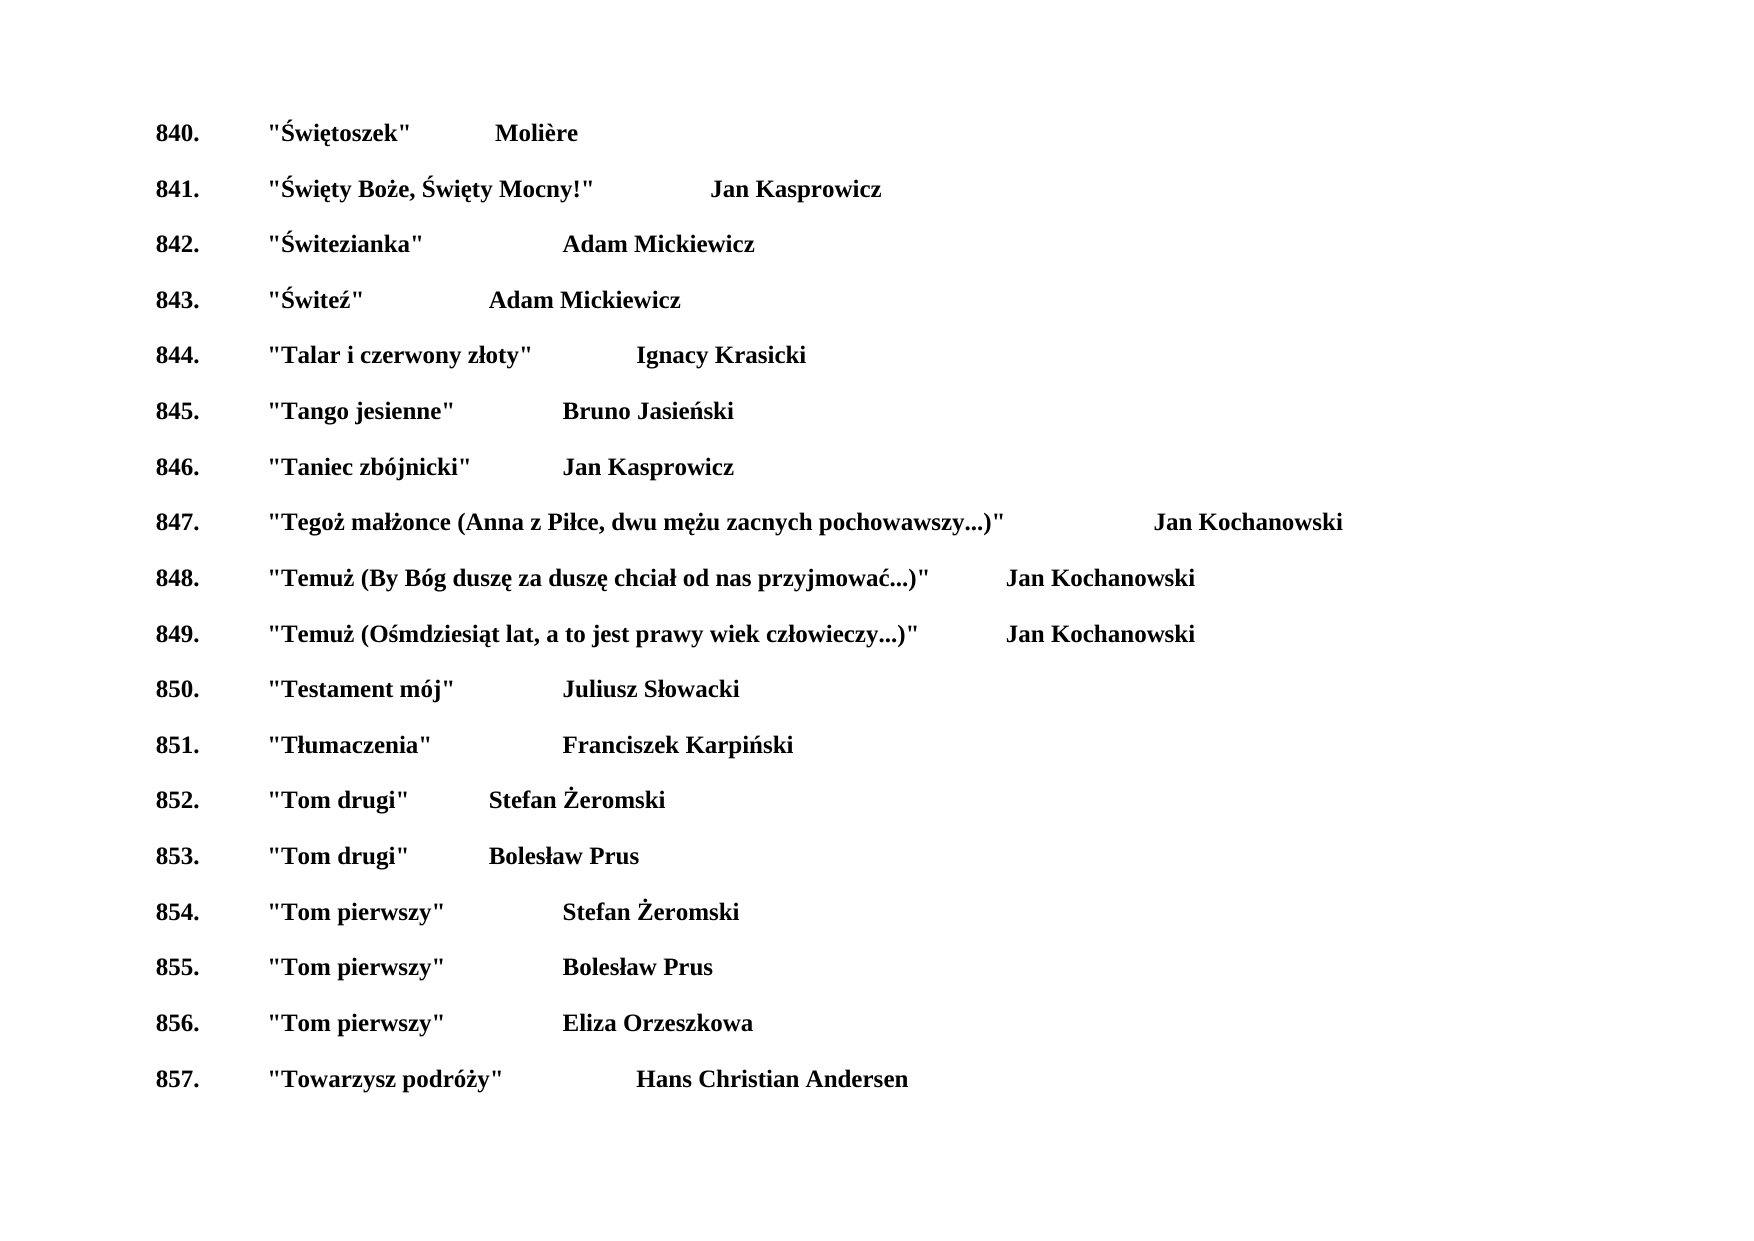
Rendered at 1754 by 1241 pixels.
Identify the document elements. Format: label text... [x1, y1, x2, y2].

list "Tom drugi" Bolesław Prus [156, 841, 1636, 870]
list "Świteź" Adam Mickiewicz [156, 285, 1636, 314]
list "Świętoszek" Molière [156, 118, 1636, 147]
list "Temuż (By Bóg duszę za duszę chciał od nas przyjmować...)" Jan Kochanowski [156, 563, 1636, 592]
list "Tango jesienne" Bruno Jasieński [156, 396, 1636, 425]
list "Tom drugi" Stefan Żeromski [156, 786, 1636, 814]
list "Temuż (Ośmdziesiąt lat, a to jest prawy wiek człowieczy...)" Jan Kochanowski [156, 619, 1636, 647]
list "Talar i czerwony złoty" Ignacy Krasicki [156, 341, 1636, 369]
list "Tom pierwszy" Stefan Żeromski [156, 897, 1636, 926]
list "Tegoż małżonce (Anna z Piłce, dwu mężu zacnych pochowawszy...)" Jan Kochanowski [156, 507, 1636, 536]
list "Święty Boże, Święty Mocny!" Jan Kasprowicz [156, 174, 1636, 202]
list "Świtezianka" Adam Mickiewicz [156, 229, 1636, 258]
list "Taniec zbójnicki" Jan Kasprowicz [156, 452, 1636, 481]
list "Tłumaczenia" Franciszek Karpiński [156, 730, 1636, 759]
list "Testament mój" Juliusz Słowacki [156, 674, 1636, 703]
list "Towarzysz podróży" Hans Christian Andersen [156, 1064, 1636, 1092]
list "Tom pierwszy" Bolesław Prus [156, 952, 1636, 981]
list "Tom pierwszy" Eliza Orzeszkowa [156, 1008, 1636, 1037]
